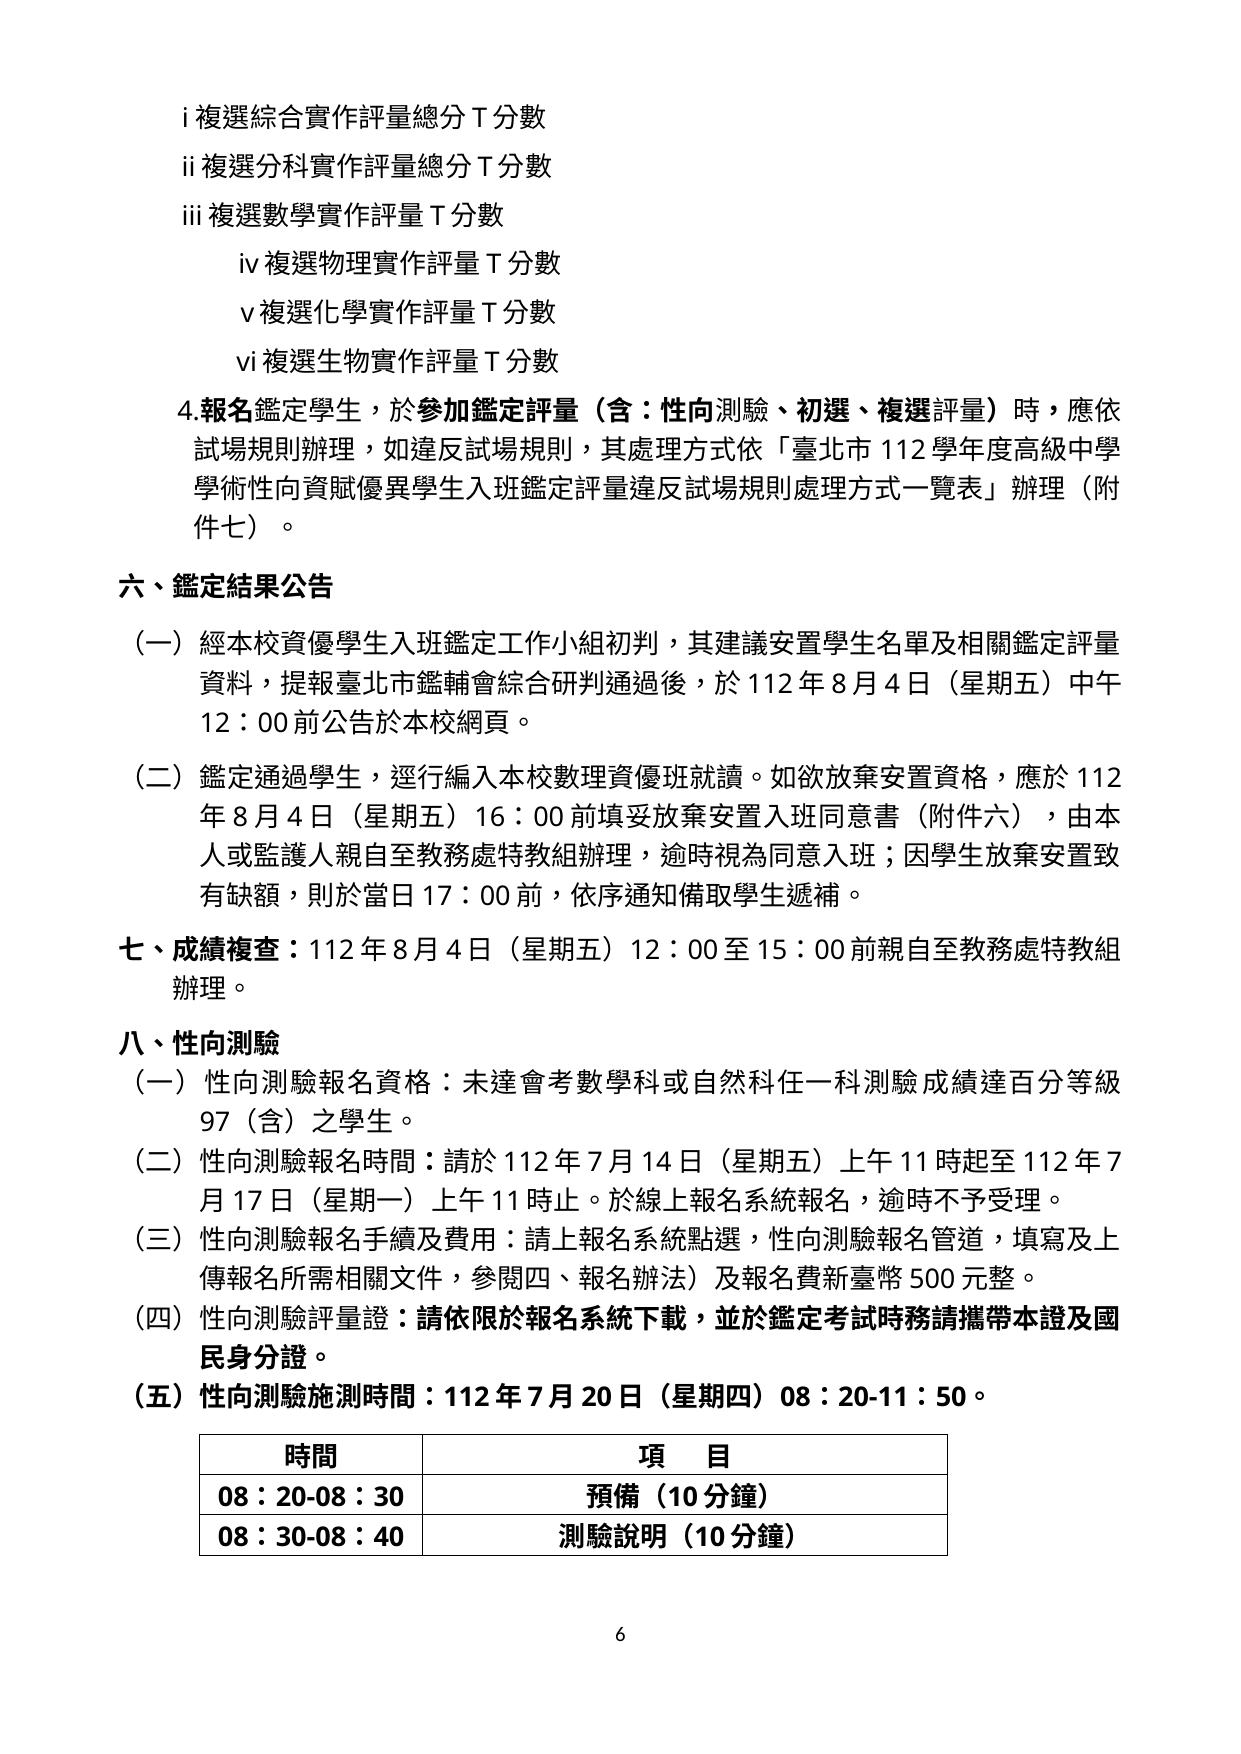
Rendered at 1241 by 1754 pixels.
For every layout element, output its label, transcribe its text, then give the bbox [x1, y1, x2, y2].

text ii複選分科實作評量總分T分數 [118, 145, 1122, 184]
table_header 時間 [200, 1435, 422, 1474]
text iii複選數學實作評量T分數 [118, 193, 1122, 233]
table_header 項 目 [423, 1435, 947, 1474]
text v複選化學實作評量T分數 [174, 291, 1122, 330]
text i 複選綜合實作評量總分T分數 [118, 96, 1122, 135]
text 七、成績複查：112年8月4日（星期五）12：00至15：00前親自至教務處特教組辦理。 [118, 928, 1122, 1007]
text （三）性向測驗報名手續及費用：請上報名系統點選，性向測驗報名管道，填寫及上傳報名所需相關文件，參閱四、報名辦法）及報名費新臺幣500元整。 [118, 1218, 1122, 1297]
table_cell 預備（10分鐘） [423, 1475, 947, 1514]
text 六、鑑定結果公告 [118, 564, 1122, 604]
table_cell 08：20-08：30 [200, 1475, 422, 1514]
text 八、性向測驗 [118, 1022, 1122, 1061]
text （一）經本校資優學生入班鑑定工作小組初判，其建議安置學生名單及相關鑑定評量資料，提報臺北市鑑輔會綜合研判通過後，於112年8月4日（星期五）中午12：00前公告於本校網頁。 [118, 622, 1122, 741]
text iv複選物理實作評量T分數 [174, 242, 1122, 282]
text （二）鑑定通過學生，逕行編入本校數理資優班就讀。如欲放棄安置資格，應於112年8月4日（星期五）16：00前填妥放棄安置入班同意書（附件六），由本人或監護人親自至教務處特教組辦理，逾時視為同意入班；因學生放棄安置致有缺額，則於當日17：00前，依序通知備取學生遞補。 [118, 756, 1122, 913]
text （二）性向測驗報名時間：請於112年7月14日（星期五）上午11時起至112年7月17日（星期一）上午11時止。於線上報名系統報名，逾時不予受理。 [118, 1139, 1122, 1218]
text （四）性向測驗評量證：請依限於報名系統下載，並於鑑定考試時務請攜帶本證及國民身分證。 [118, 1297, 1122, 1375]
table_cell 測驗說明（10分鐘） [423, 1515, 947, 1555]
text （五）性向測驗施測時間：112年7月20日（星期四）08：20-11：50。 [118, 1375, 1122, 1415]
text 4.報名鑑定學生，於參加鑑定評量（含：性向測驗、初選、複選評量）時，應依試場規則辦理，如違反試場規則，其處理方式依「臺北市112學年度高級中學學術性向資賦優異學生入班鑑定評量違反試場規則處理方式一覽表」辦理（附件七）。 [177, 388, 1122, 546]
table_cell 08：30-08：40 [200, 1515, 422, 1555]
text vi複選生物實作評量T分數 [174, 340, 1122, 379]
text （一）性向測驗報名資格：未達會考數學科或自然科任一科測驗成績達百分等級97（含）之學生。 [118, 1061, 1122, 1139]
